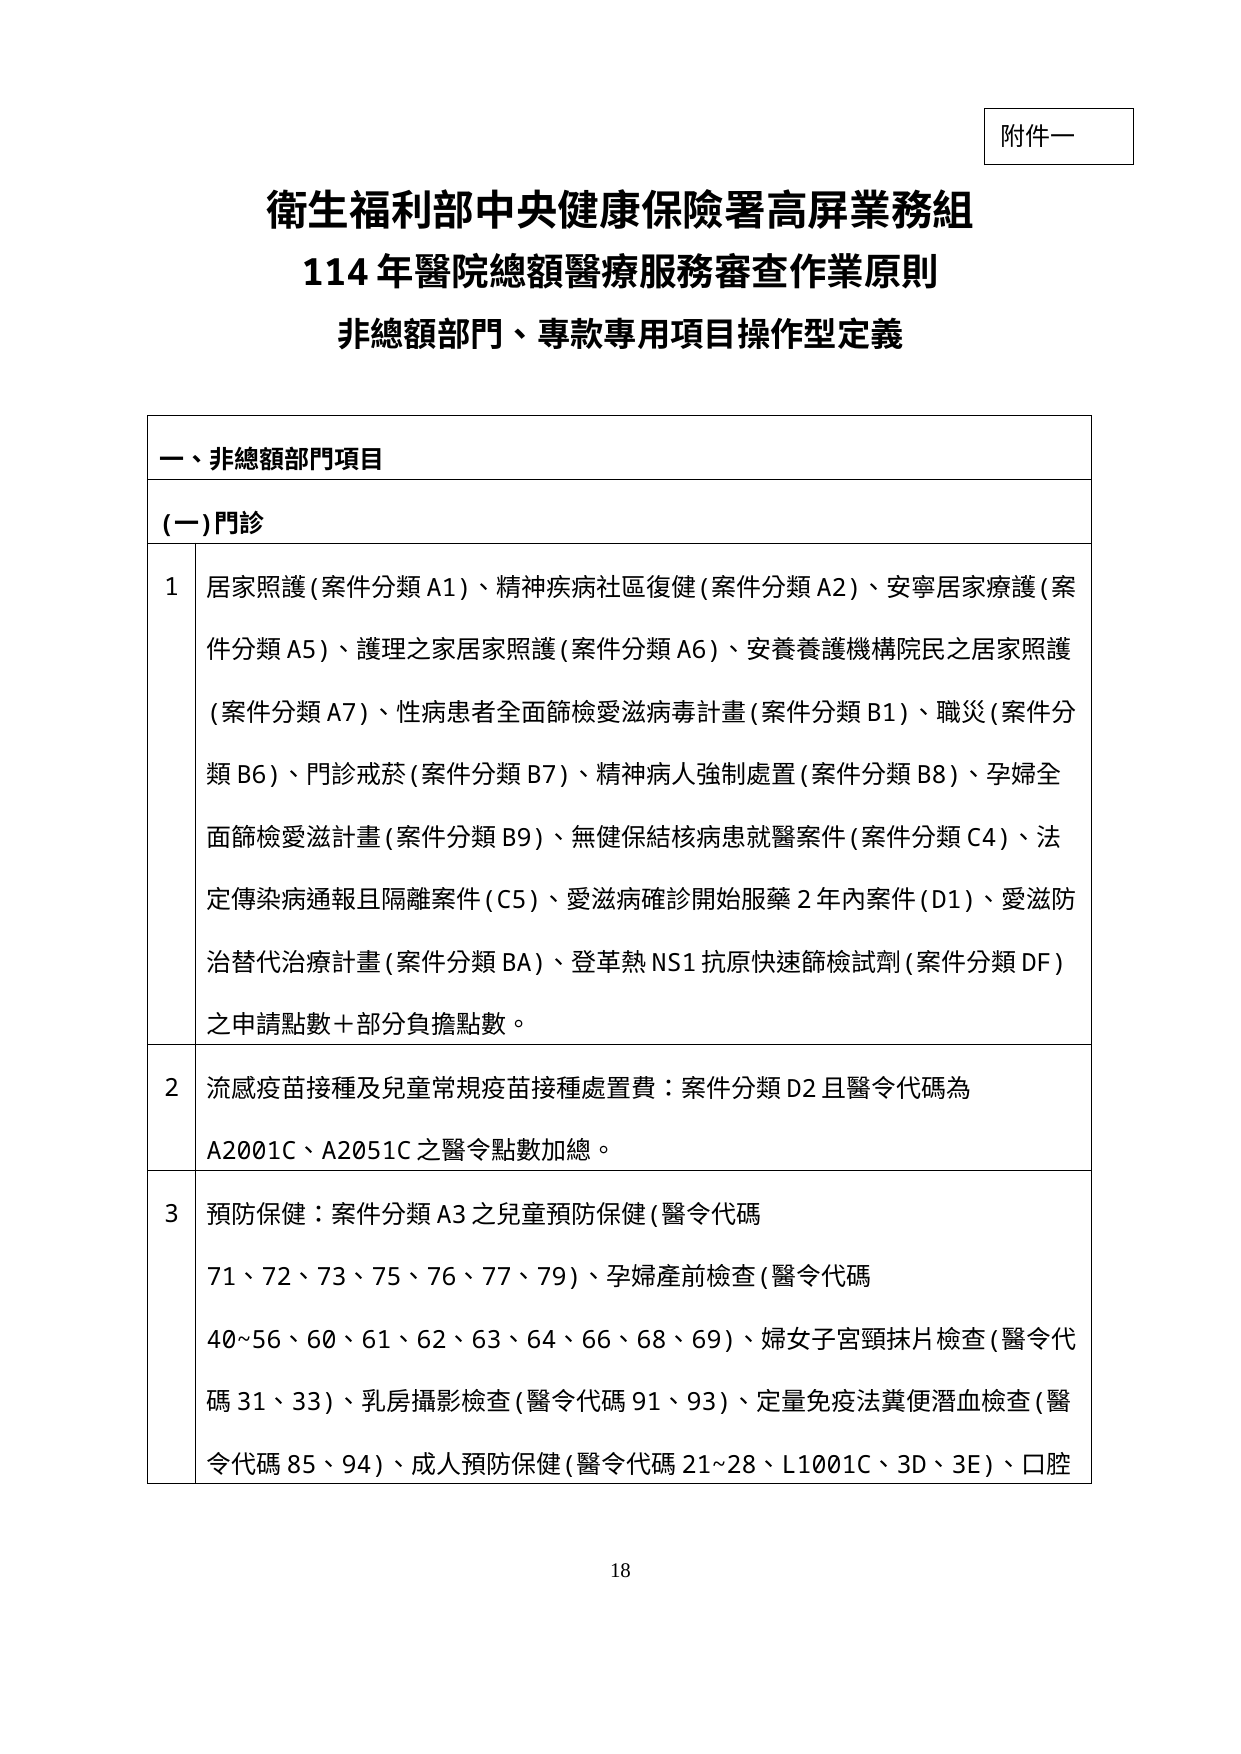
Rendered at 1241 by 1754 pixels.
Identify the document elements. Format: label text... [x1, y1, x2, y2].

table_header 一、非總額部門項目 [148, 416, 1091, 479]
text 附件一 [1000, 117, 1118, 153]
table_cell (一)門診 [148, 480, 1091, 542]
text [985, 109, 1133, 164]
table_cell 預防保健：案件分類A3之兒童預防保健(醫令代碼71、72、73、75、76、77、79)、孕婦產前檢查(醫令代碼40~56、60、61、62、63、64、66、68、69)、婦女子宮頸抹片檢查(醫令代碼31、33)、乳房攝影檢查(醫令代碼91、93)、定量免疫法糞便潛血檢查(醫令代碼85、94)、成人預防保健(醫令代碼21~28、L1001C、3D、3E)、口腔 [196, 1171, 1091, 1483]
table_cell 2 [148, 1045, 195, 1169]
table_cell 3 [148, 1171, 195, 1483]
text 114年醫院總額醫療服務審查作業原則 [148, 228, 1092, 290]
table_cell 流感疫苗接種及兒童常規疫苗接種處置費：案件分類D2且醫令代碼為A2001C、A2051C之醫令點數加總。 [196, 1045, 1091, 1169]
table_cell 居家照護(案件分類A1)、精神疾病社區復健(案件分類A2)、安寧居家療護(案件分類A5)、護理之家居家照護(案件分類A6)、安養養護機構院民之居家照護(案件分類A7)、性病患者全面篩檢愛滋病毒計畫(案件分類B1)、職災(案件分類B6)、門診戒菸(案件分類B7)、精神病人強制處置(案件分類B8)、孕婦全面篩檢愛滋計畫(案件分類B9)、無健保結核病患就醫案件(案件分類C4)、法定傳染病通報且隔離案件(C5)、愛滋病確診開始服藥2年內案件(D1)、愛滋防治替代治療計畫(案件分類BA)、登革熱NS1抗原快速篩檢試劑(案件分類DF)之申請點數＋部分負擔點數。 [196, 544, 1091, 1043]
text 非總額部門、專款專用項目操作型定義 [148, 290, 1092, 353]
text 衛生福利部中央健康保險署高屏業務組 [148, 165, 1092, 228]
table_cell 1 [148, 544, 195, 1043]
